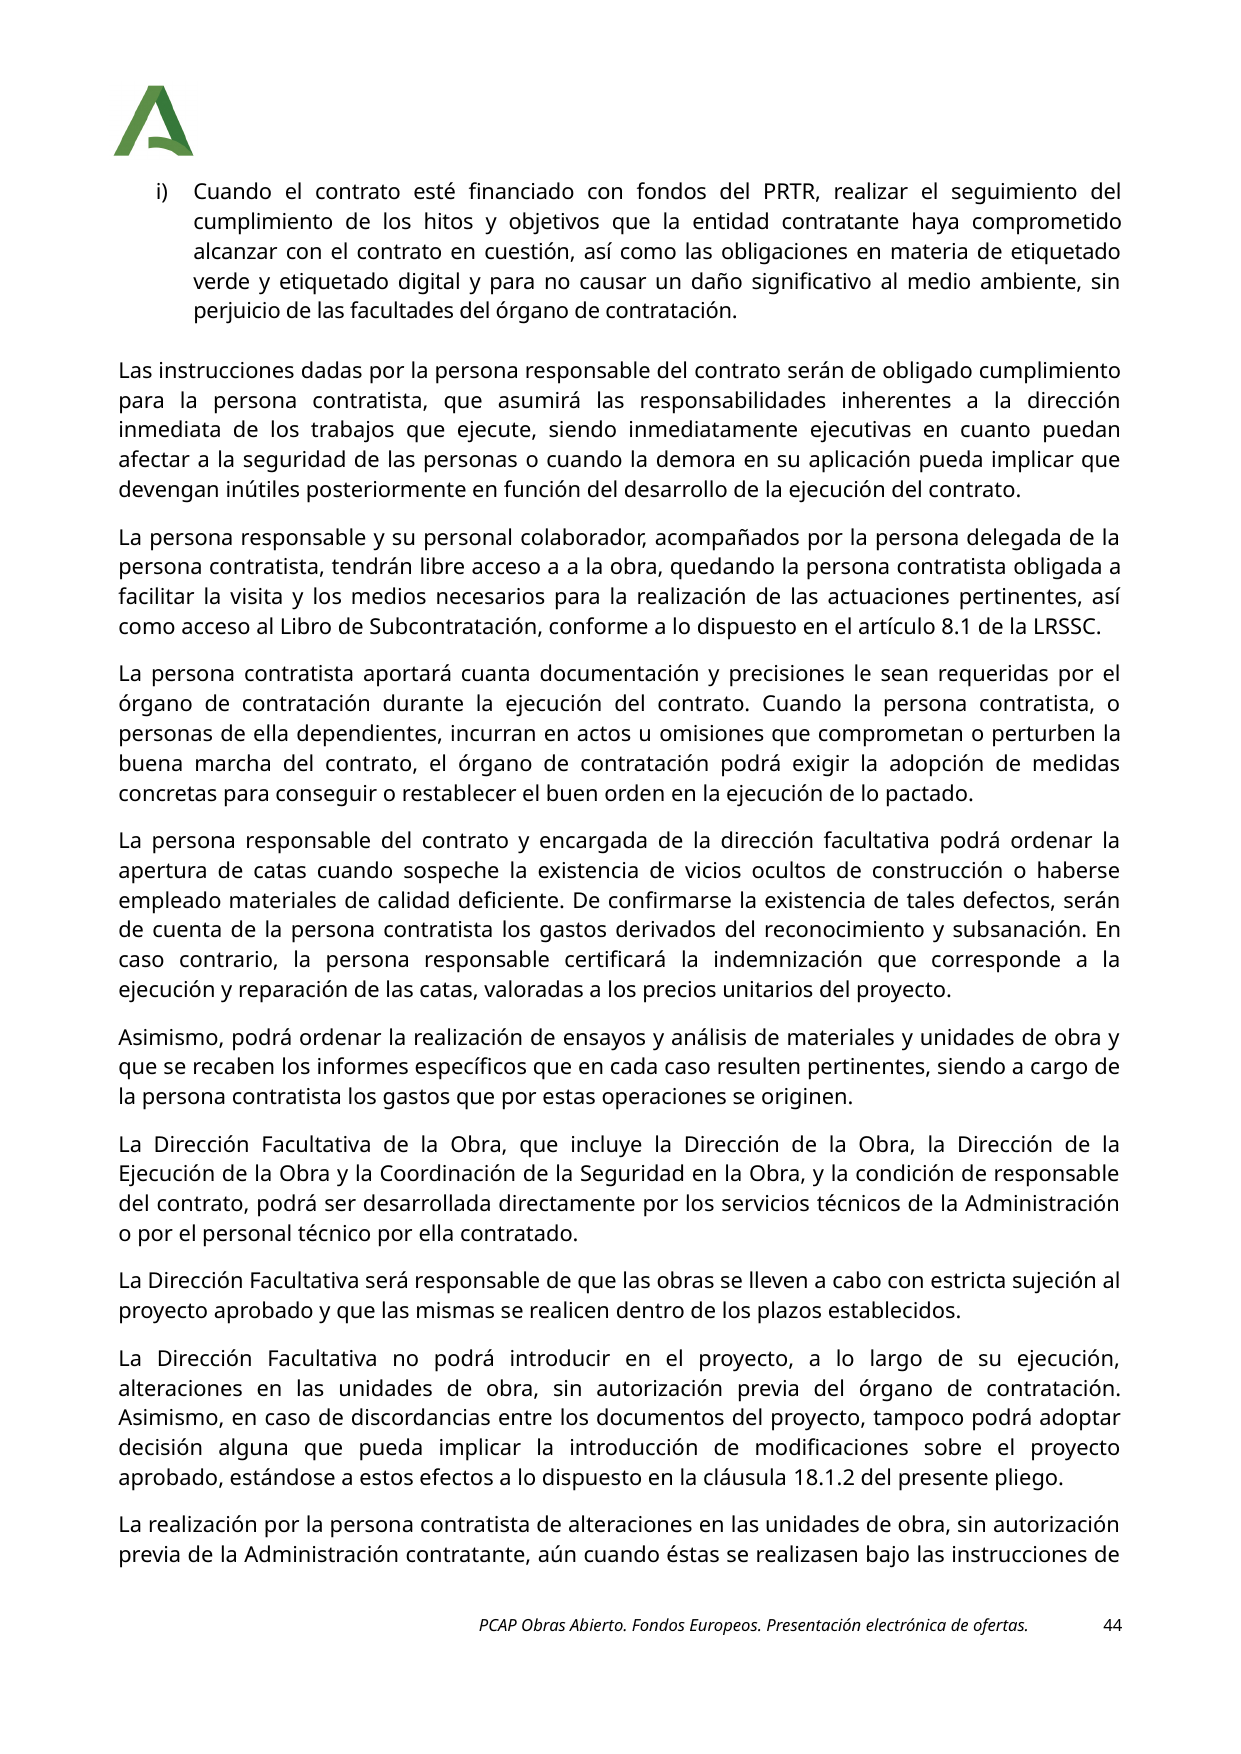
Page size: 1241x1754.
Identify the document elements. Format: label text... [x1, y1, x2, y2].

text La Dirección Facultativa de la Obra, que incluye la Dirección de la Obra, la Dirección de la Ejecución de la Obra y la Coordinación de la Seguridad en la Obra, y la condición de responsable del contrato, podrá ser desarrollada directamente por los servicios técnicos de la Administración o por el personal técnico por ella contratado. [118, 1128, 1122, 1248]
text Las instrucciones dadas por la persona responsable del contrato serán de obligado cumplimiento para la persona contratista, que asumirá las responsabilidades inherentes a la dirección inmediata de los trabajos que ejecute, siendo inmediatamente ejecutivas en cuanto puedan afectar a la seguridad de las personas o cuando la demora en su aplicación pueda implicar que devengan inútiles posteriormente en función del desarrollo de la ejecución del contrato. [118, 355, 1122, 504]
text La Dirección Facultativa será responsable de que las obras se lleven a cabo con estricta sujeción al proyecto aprobado y que las mismas se realicen dentro de los plazos establecidos. [118, 1265, 1122, 1325]
text La realización por la persona contratista de alteraciones en las unidades de obra, sin autorización previa de la Administración contratante, aún cuando éstas se realizasen bajo las instrucciones de [118, 1509, 1122, 1569]
list Cuando el contrato esté financiado con fondos del PRTR, realizar el seguimiento del cumplimiento de los hitos y objetivos que la entidad contratante haya comprometido alcanzar con el contrato en cuestión, así como las obligaciones en materia de etiquetado verde y etiquetado digital y para no causar un daño significativo al medio ambiente, sin perjuicio de las facultades del órgano de contratación. [156, 176, 1122, 325]
picture [109, 81, 198, 160]
text Asimismo, podrá ordenar la realización de ensayos y análisis de materiales y unidades de obra y que se recaben los informes específicos que en cada caso resulten pertinentes, siendo a cargo de la persona contratista los gastos que por estas operaciones se originen. [118, 1021, 1122, 1111]
text La persona contratista aportará cuanta documentación y precisiones le sean requeridas por el órgano de contratación durante la ejecución del contrato. Cuando la persona contratista, o personas de ella dependientes, incurran en actos u omisiones que comprometan o perturben la buena marcha del contrato, el órgano de contratación podrá exigir la adopción de medidas concretas para conseguir o restablecer el buen orden en la ejecución de lo pactado. [118, 658, 1122, 807]
text La Dirección Facultativa no podrá introducir en el proyecto, a lo largo de su ejecución, alteraciones en las unidades de obra, sin autorización previa del órgano de contratación. Asimismo, en caso de discordancias entre los documentos del proyecto, tampoco podrá adoptar decisión alguna que pueda implicar la introducción de modificaciones sobre el proyecto aprobado, estándose a estos efectos a lo dispuesto en la cláusula 18.1.2 del presente pliego. [118, 1343, 1122, 1492]
text La persona responsable del contrato y encargada de la dirección facultativa podrá ordenar la apertura de catas cuando sospeche la existencia de vicios ocultos de construcción o haberse empleado materiales de calidad deficiente. De confirmarse la existencia de tales defectos, serán de cuenta de la persona contratista los gastos derivados del reconocimiento y subsanación. En caso contrario, la persona responsable certificará la indemnización que corresponde a la ejecución y reparación de las catas, valoradas a los precios unitarios del proyecto. [118, 825, 1122, 1004]
text La persona responsable y su personal colaborador, acompañados por la persona delegada de la persona contratista, tendrán libre acceso a a la obra, quedando la persona contratista obligada a facilitar la visita y los medios necesarios para la realización de las actuaciones pertinentes, así como acceso al Libro de Subcontratación, conforme a lo dispuesto en el artículo 8.1 de la LRSSC. [118, 521, 1122, 641]
